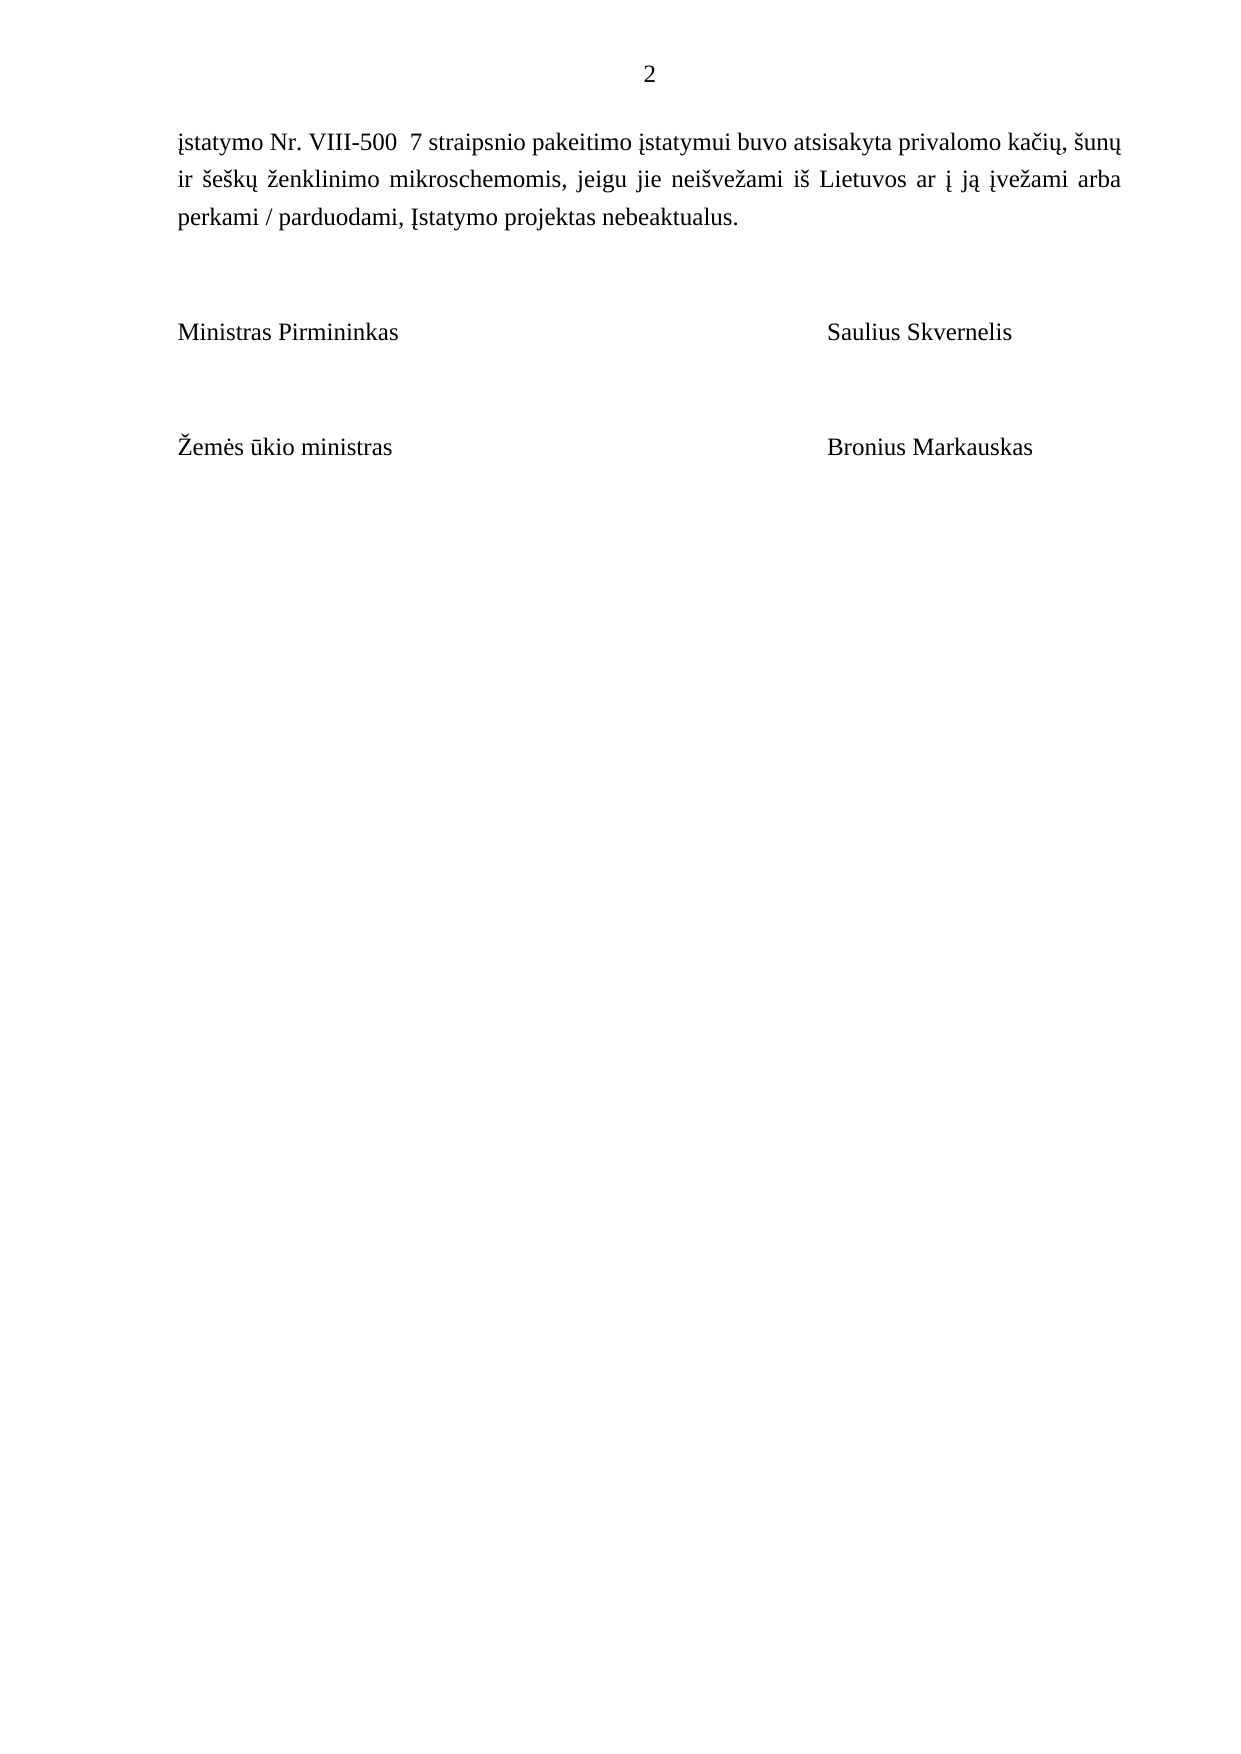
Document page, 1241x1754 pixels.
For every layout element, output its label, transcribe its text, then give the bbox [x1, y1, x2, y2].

text Ministras Pirmininkas Saulius Skvernelis [177, 317, 1122, 346]
text įstatymo Nr. VIII-500 7 straipsnio pakeitimo įstatymui buvo atsisakyta privalomo kačių, šunų ir šeškų ženklinimo mikroschemomis, jeigu jie neišvežami iš Lietuvos ar į ją įvežami arba perkami / parduodami, Įstatymo projektas nebeaktualus. [177, 118, 1122, 231]
text Žemės ūkio ministras Bronius Markauskas [177, 432, 1122, 461]
